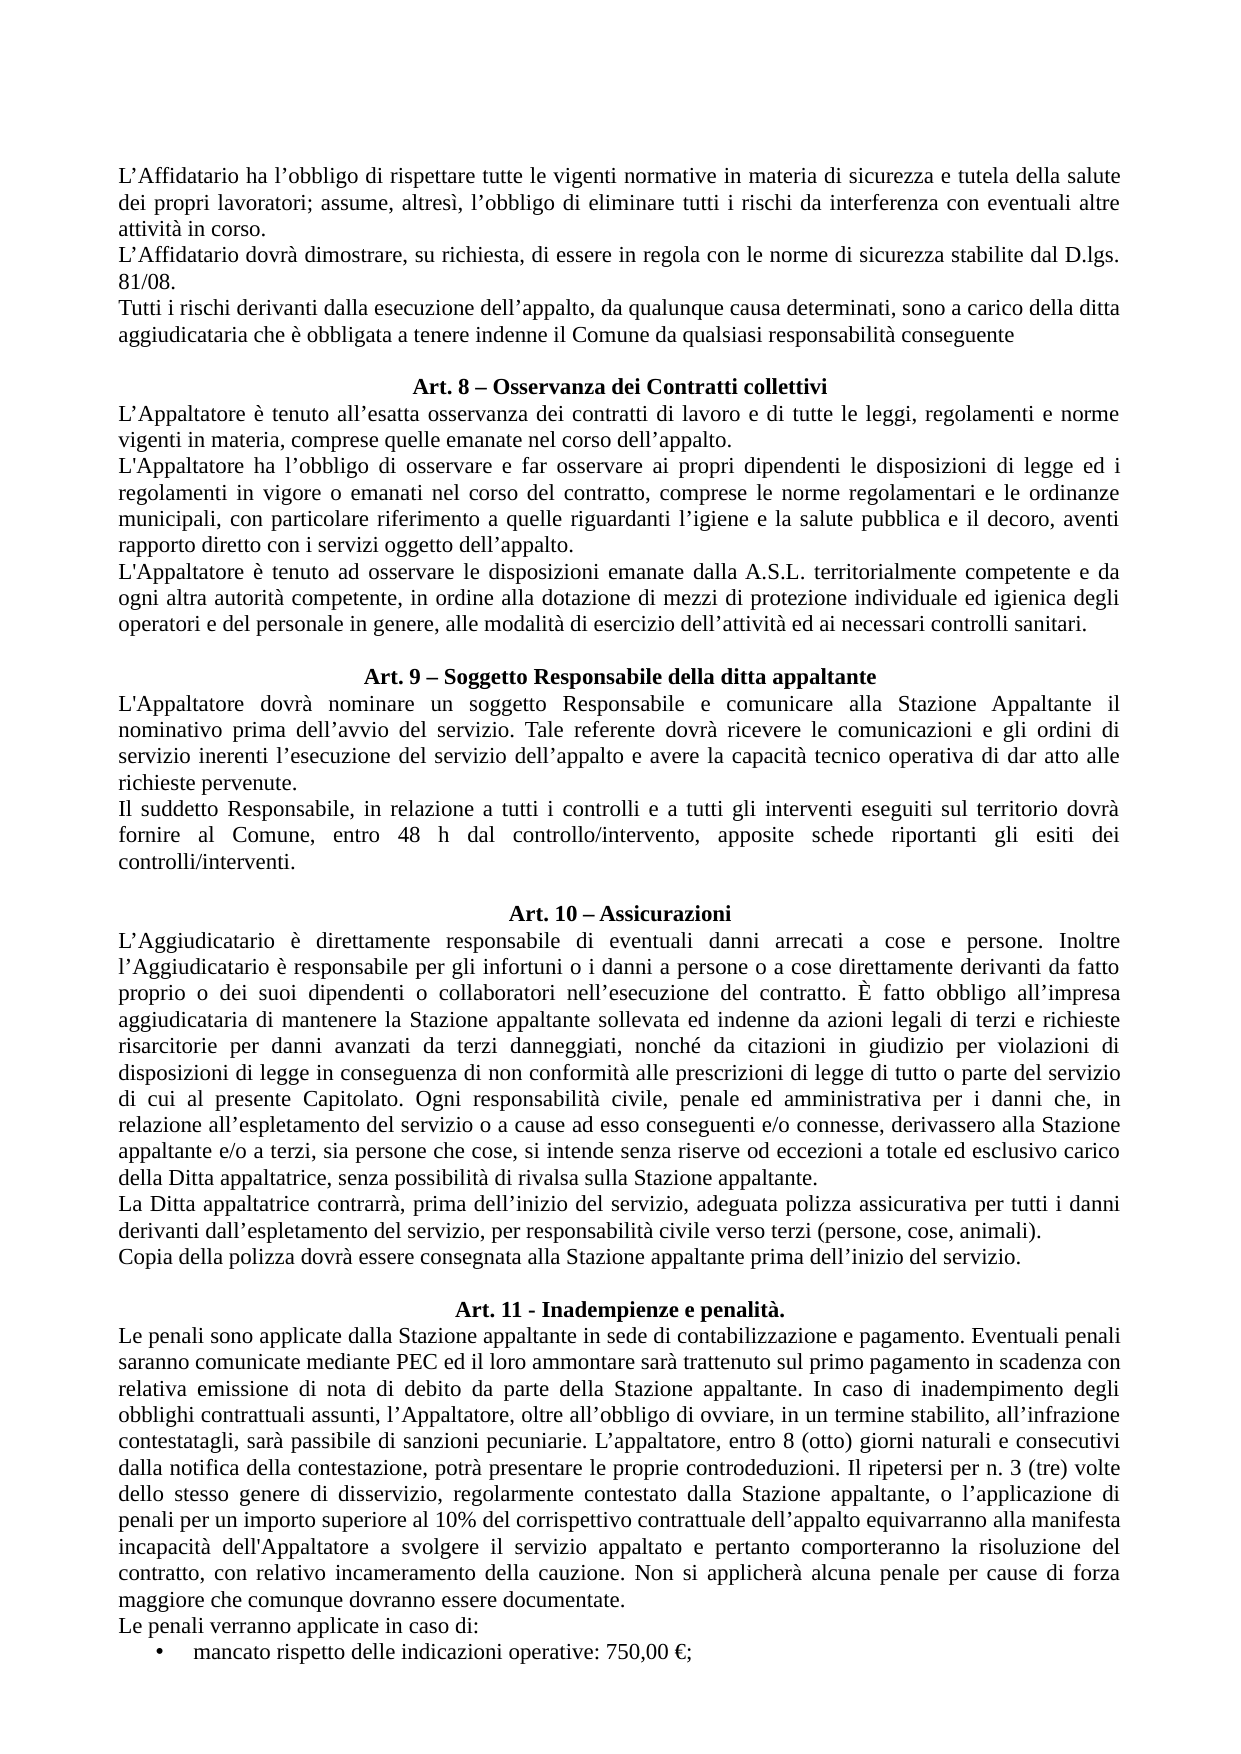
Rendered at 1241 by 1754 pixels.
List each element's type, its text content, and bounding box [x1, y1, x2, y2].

text L'Appaltatore è tenuto ad osservare le disposizioni emanate dalla A.S.L. territorialmente competente e da ogni altra autorità competente, in ordine alla dotazione di mezzi di protezione individuale ed igienica degli operatori e del personale in genere, alle modalità di esercizio dell’attività ed ai necessari controlli sanitari. [118, 558, 1122, 637]
text Art. 10 – Assicurazioni [118, 900, 1122, 927]
text L’Aggiudicatario è direttamente responsabile di eventuali danni arrecati a cose e persone. Inoltre l’Aggiudicatario è responsabile per gli infortuni o i danni a persone o a cose direttamente derivanti da fatto proprio o dei suoi dipendenti o collaboratori nell’esecuzione del contratto. È fatto obbligo all’impresa aggiudicataria di mantenere la Stazione appaltante sollevata ed indenne da azioni legali di terzi e richieste risarcitorie per danni avanzati da terzi danneggiati, nonché da citazioni in giudizio per violazioni di disposizioni di legge in conseguenza di non conformità alle prescrizioni di legge di tutto o parte del servizio di cui al presente Capitolato. Ogni responsabilità civile, penale ed amministrativa per i danni che, in relazione all’espletamento del servizio o a cause ad esso conseguenti e/o connesse, derivassero alla Stazione appaltante e/o a terzi, sia persone che cose, si intende senza riserve od eccezioni a totale ed esclusivo carico della Ditta appaltatrice, senza possibilità di rivalsa sulla Stazione appaltante. [118, 927, 1122, 1190]
text L’Affidatario dovrà dimostrare, su richiesta, di essere in regola con le norme di sicurezza stabilite dal D.lgs. 81/08. [118, 242, 1122, 294]
text Tutti i rischi derivanti dalla esecuzione dell’appalto, da qualunque causa determinati, sono a carico della ditta aggiudicataria che è obbligata a tenere indenne il Comune da qualsiasi responsabilità conseguente [118, 294, 1122, 347]
text Il suddetto Responsabile, in relazione a tutti i controlli e a tutti gli interventi eseguiti sul territorio dovrà fornire al Comune, entro 48 h dal controllo/intervento, apposite schede riportanti gli esiti dei controlli/interventi. [118, 795, 1122, 874]
text L'Appaltatore ha l’obbligo di osservare e far osservare ai propri dipendenti le disposizioni di legge ed i regolamenti in vigore o emanati nel corso del contratto, comprese le norme regolamentari e le ordinanze municipali, con particolare riferimento a quelle riguardanti l’igiene e la salute pubblica e il decoro, aventi rapporto diretto con i servizi oggetto dell’appalto. [118, 452, 1122, 558]
text Le penali verranno applicate in caso di: [118, 1612, 1122, 1638]
text L’Appaltatore è tenuto all’esatta osservanza dei contratti di lavoro e di tutte le leggi, regolamenti e norme vigenti in materia, comprese quelle emanate nel corso dell’appalto. [118, 400, 1122, 452]
text Art. 11 - Inadempienze e penalità. [118, 1296, 1122, 1322]
text L'Appaltatore dovrà nominare un soggetto Responsabile e comunicare alla Stazione Appaltante il nominativo prima dell’avvio del servizio. Tale referente dovrà ricevere le comunicazioni e gli ordini di servizio inerenti l’esecuzione del servizio dell’appalto e avere la capacità tecnico operativa di dar atto alle richieste pervenute. [118, 689, 1122, 795]
text La Ditta appaltatrice contrarrà, prima dell’inizio del servizio, adeguata polizza assicurativa per tutti i danni derivanti dall’espletamento del servizio, per responsabilità civile verso terzi (persone, cose, animali). [118, 1190, 1122, 1243]
text Le penali sono applicate dalla Stazione appaltante in sede di contabilizzazione e pagamento. Eventuali penali saranno comunicate mediante PEC ed il loro ammontare sarà trattenuto sul primo pagamento in scadenza con relativa emissione di nota di debito da parte della Stazione appaltante. In caso di inadempimento degli obblighi contrattuali assunti, l’Appaltatore, oltre all’obbligo di ovviare, in un termine stabilito, all’infrazione contestatagli, sarà passibile di sanzioni pecuniarie. L’appaltatore, entro 8 (otto) giorni naturali e consecutivi dalla notifica della contestazione, potrà presentare le proprie controdeduzioni. Il ripetersi per n. 3 (tre) volte dello stesso genere di disservizio, regolarmente contestato dalla Stazione appaltante, o l’applicazione di penali per un importo superiore al 10% del corrispettivo contrattuale dell’appalto equivarranno alla manifesta incapacità dell'Appaltatore a svolgere il servizio appaltato e pertanto comporteranno la risoluzione del contratto, con relativo incameramento della cauzione. Non si applicherà alcuna penale per cause di forza maggiore che comunque dovranno essere documentate. [118, 1322, 1122, 1612]
text Copia della polizza dovrà essere consegnata alla Stazione appaltante prima dell’inizio del servizio. [118, 1243, 1122, 1269]
text Art. 9 – Soggetto Responsabile della ditta appaltante [118, 663, 1122, 689]
text L’Affidatario ha l’obbligo di rispettare tutte le vigenti normative in materia di sicurezza e tutela della salute dei propri lavoratori; assume, altresì, l’obbligo di eliminare tutti i rischi da interferenza con eventuali altre attività in corso. [118, 162, 1122, 242]
text Art. 8 – Osservanza dei Contratti collettivi [118, 373, 1122, 400]
list mancato rispetto delle indicazioni operative: 750,00 €; [156, 1638, 1122, 1665]
